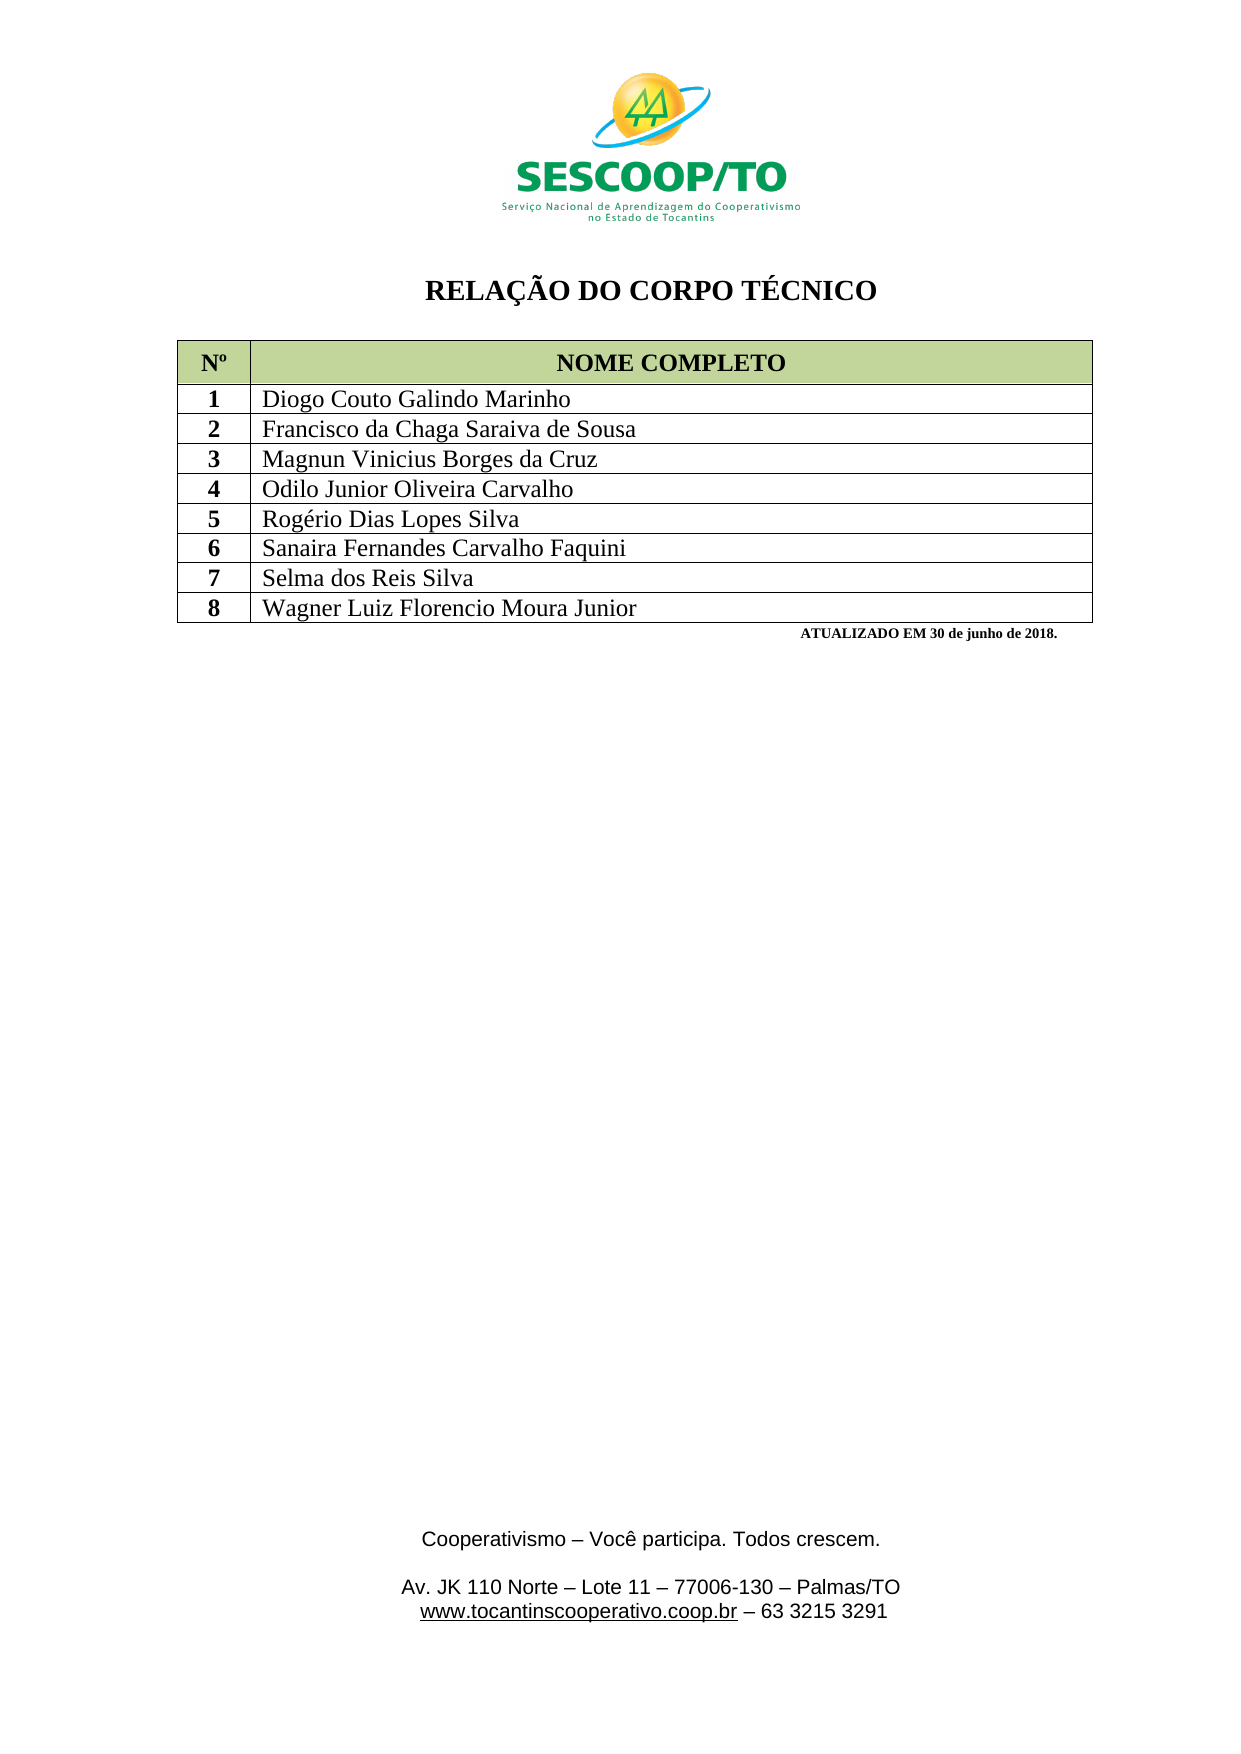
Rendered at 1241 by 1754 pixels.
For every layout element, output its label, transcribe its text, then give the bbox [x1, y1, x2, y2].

table_cell 3 [178, 444, 250, 473]
table_cell Selma dos Reis Silva [251, 563, 1092, 592]
table_cell 6 [178, 534, 250, 562]
table_cell Diogo Couto Galindo Marinho [251, 385, 1092, 413]
table_cell 8 [178, 593, 250, 622]
table_cell Wagner Luiz Florencio Moura Junior [251, 593, 1092, 622]
table_header NOME COMPLETO [251, 341, 1092, 383]
table_cell 5 [178, 504, 250, 532]
table_cell 2 [178, 414, 250, 443]
table_cell 7 [178, 563, 250, 592]
table_cell 4 [178, 474, 250, 503]
table_cell Sanaira Fernandes Carvalho Faquini [251, 534, 1092, 562]
table_cell Rogério Dias Lopes Silva [251, 504, 1092, 532]
table_cell Odilo Junior Oliveira Carvalho [251, 474, 1092, 503]
table_header Nº [178, 341, 250, 383]
table_cell Francisco da Chaga Saraiva de Sousa [251, 414, 1092, 443]
table_cell 1 [178, 385, 250, 413]
text ATUALIZADO EM 30 de junho de 2018. [177, 623, 1125, 642]
text RELAÇÃO DO CORPO TÉCNICO [177, 273, 1125, 307]
table_cell Magnun Vinicius Borges da Cruz [251, 444, 1092, 473]
